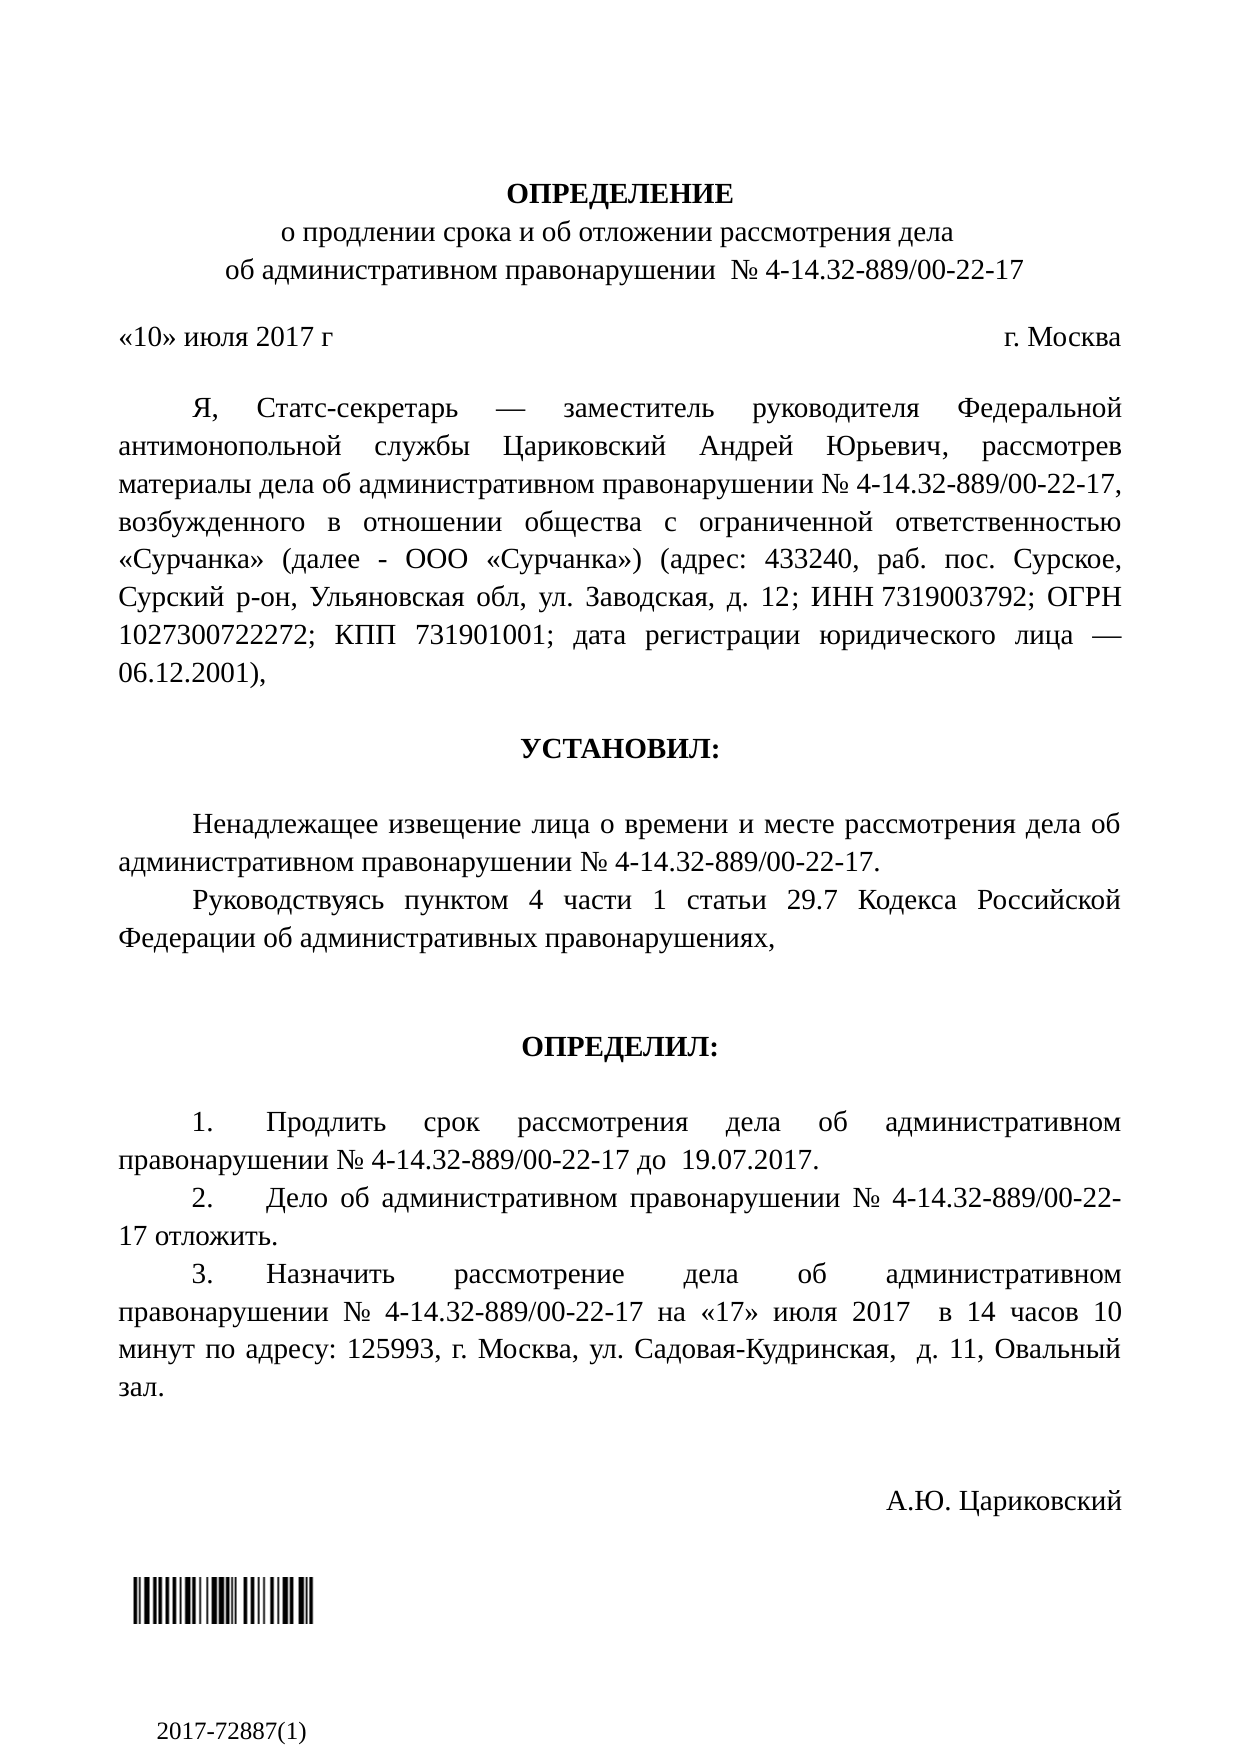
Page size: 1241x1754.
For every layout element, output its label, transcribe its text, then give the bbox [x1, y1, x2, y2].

text о продлении срока и об отложении рассмотрения дела [120, 210, 1122, 248]
text Руководствуясь пунктом 4 части 1 статьи 29.7 Кодекса Российской Федерации об административных правонарушениях, [118, 878, 1122, 953]
text УСТАНОВИЛ: [118, 726, 1122, 764]
text ОПРЕДЕЛИЛ: [118, 1025, 1122, 1062]
text «10» июля 2017 г г. Москва [118, 319, 1122, 353]
list Назначить рассмотрение дела об административном правонарушении № 4-14.32-889/00-22-17 на «17» июля 2017 в 14 часов 10 минут по адресу: 125993, г. Москва, ул. Садовая-Кудринская, д. 11, Овальный зал. [118, 1252, 1122, 1403]
picture [118, 1577, 331, 1624]
list Продлить срок рассмотрения дела об административном правонарушении № 4-14.32-889/00-22-17 до 19.07.2017. [118, 1100, 1122, 1176]
text Я, Статс-секретарь — заместитель руководителя Федеральной антимонопольной службы Цариковский Андрей Юрьевич, рассмотрев материалы дела об административном правонарушении № 4-14.32-889/00-22-17, возбужденного в отношении общества с ограниченной ответственностью «Сурчанка» (далее - ООО «Сурчанка») (адрес: 433240, раб. пос. Сурское, Сурский р-он, Ульяновская обл, ул. Заводская, д. 12; ИНН 7319003792; ОГРН 1027300722272; КПП 731901001; дата регистрации юридического лица — 06.12.2001), [118, 386, 1122, 689]
text Ненадлежащее извещение лица о времени и месте рассмотрения дела об административном правонарушении № 4-14.32-889/00-22-17. [118, 802, 1122, 878]
text А.Ю. Цариковский [118, 1478, 1122, 1516]
text об административном правонарушении № 4-14.32-889/00-22-17 [120, 248, 1122, 286]
text ОПРЕДЕЛЕНИЕ [118, 176, 1122, 210]
list Дело об административном правонарушении № 4-14.32-889/00-22-17 отложить. [118, 1176, 1122, 1252]
